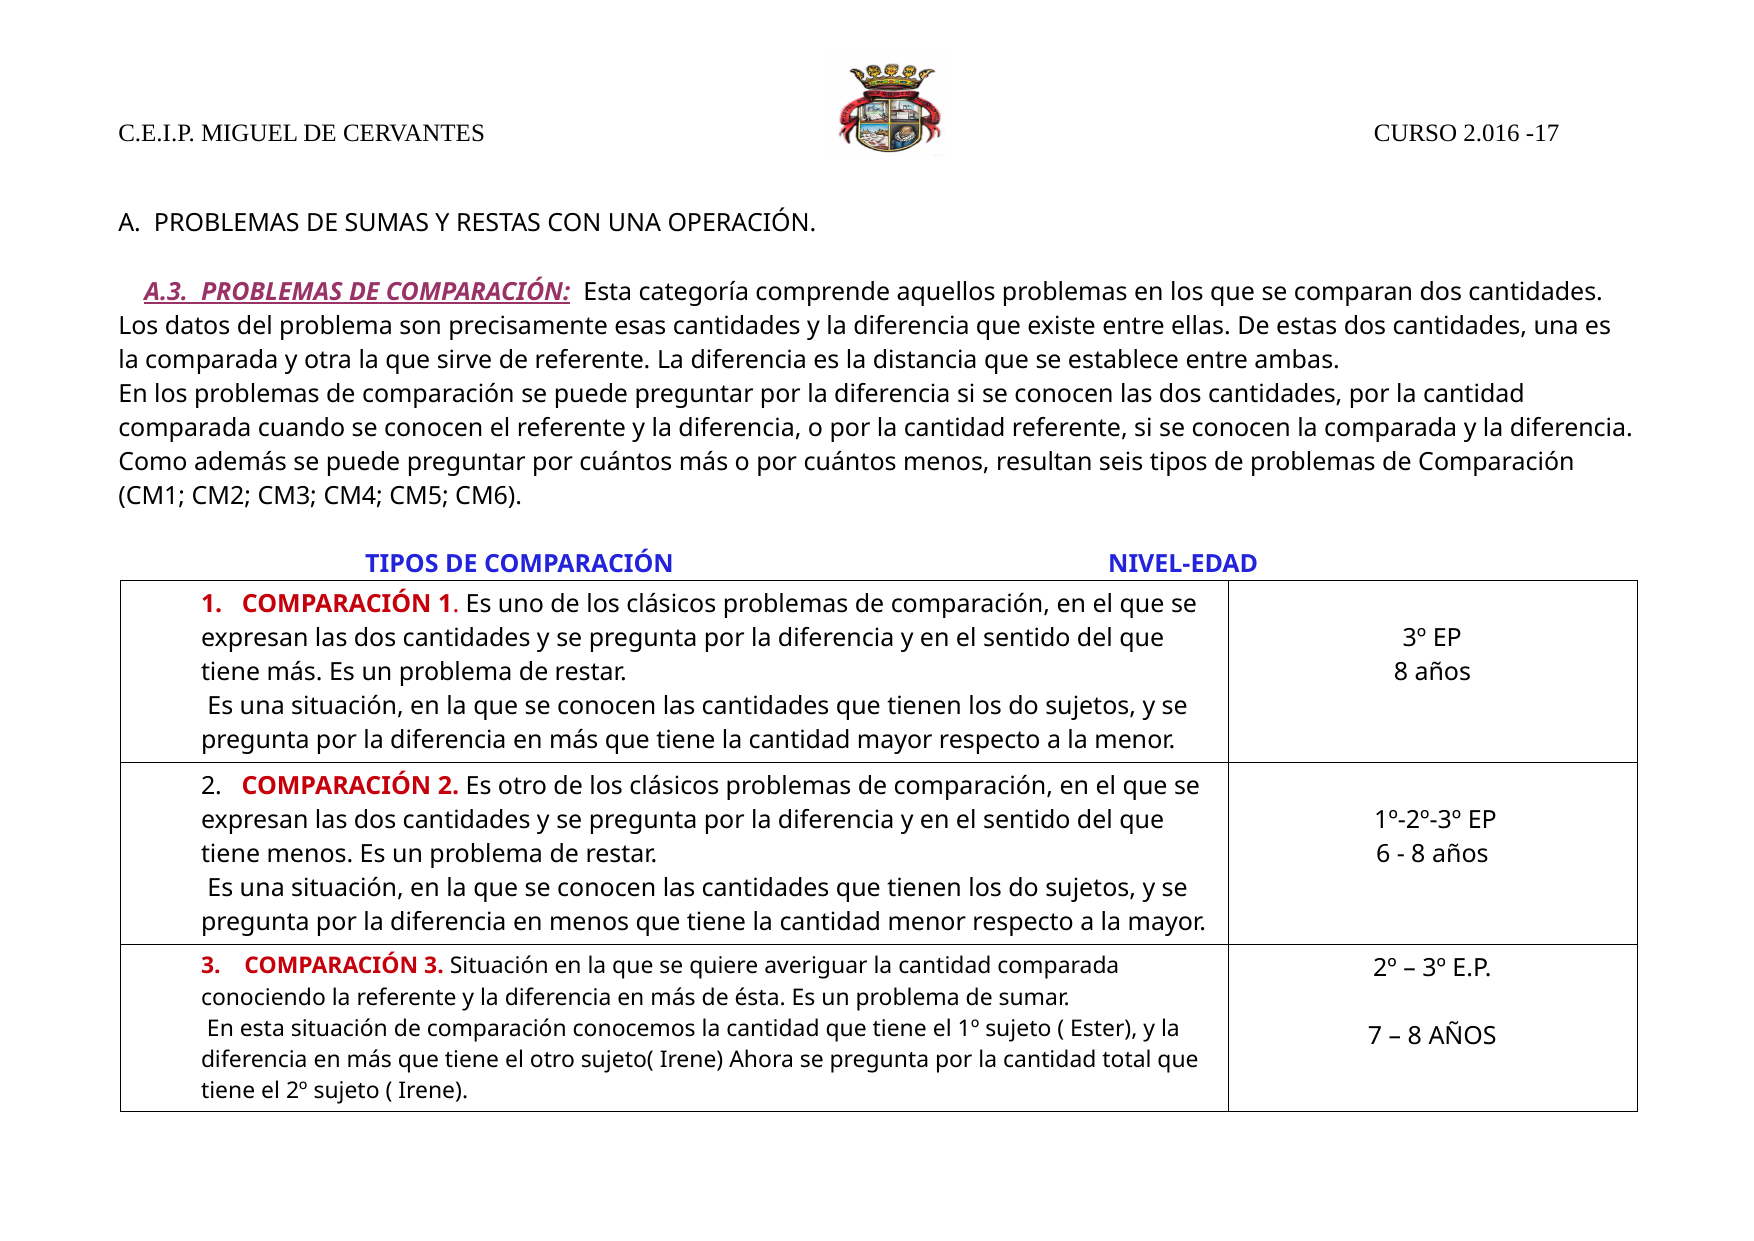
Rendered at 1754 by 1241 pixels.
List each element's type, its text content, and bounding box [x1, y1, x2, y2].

table_header 3º EP 8 años [1229, 581, 1637, 762]
text TIPOS DE COMPARACIÓN NIVEL-EDAD [118, 546, 1636, 580]
text En los problemas de comparación se puede preguntar por la diferencia si se conocen las dos cantidades, por la cantidad comparada cuando se conocen el referente y la diferencia, o por la cantidad referente, si se conocen la comparada y la diferencia. Como además se puede preguntar por cuántos más o por cuántos menos, resultan seis tipos de problemas de Comparación (CM1; CM2; CM3; CM4; CM5; CM6). [118, 375, 1636, 512]
table_header 1. COMPARACIÓN 1. Es uno de los clásicos problemas de comparación, en el que se expresan las dos cantidades y se pregunta por la diferencia y en el sentido del que tiene más. Es un problema de restar. Es una situación, en la que se conocen las cantidades que tienen los do sujetos, y se pregunta por la diferencia en más que tiene la cantidad mayor respecto a la menor. [121, 581, 1228, 762]
picture [825, 50, 955, 162]
text A.3. PROBLEMAS DE COMPARACIÓN: Esta categoría comprende aquellos problemas en los que se comparan dos cantidades. Los datos del problema son precisamente esas cantidades y la diferencia que existe entre ellas. De estas dos cantidades, una es la comparada y otra la que sirve de referente. La diferencia es la distancia que se establece entre ambas. [118, 273, 1636, 375]
table_cell 1º-2º-3º EP 6 - 8 años [1229, 763, 1637, 943]
text A. PROBLEMAS DE SUMAS Y RESTAS CON UNA OPERACIÓN. [118, 205, 1636, 239]
table_cell 2º – 3º E.P. 7 – 8 AÑOS [1229, 945, 1637, 1111]
table_cell 3. COMPARACIÓN 3. Situación en la que se quiere averiguar la cantidad comparada conociendo la referente y la diferencia en más de ésta. Es un problema de sumar. En esta situación de comparación conocemos la cantidad que tiene el 1º sujeto ( Ester), y la diferencia en más que tiene el otro sujeto( Irene) Ahora se pregunta por la cantidad total que tiene el 2º sujeto ( Irene). [121, 945, 1228, 1111]
table_cell 2. COMPARACIÓN 2. Es otro de los clásicos problemas de comparación, en el que se expresan las dos cantidades y se pregunta por la diferencia y en el sentido del que tiene menos. Es un problema de restar. Es una situación, en la que se conocen las cantidades que tienen los do sujetos, y se pregunta por la diferencia en menos que tiene la cantidad menor respecto a la mayor. [121, 763, 1228, 943]
